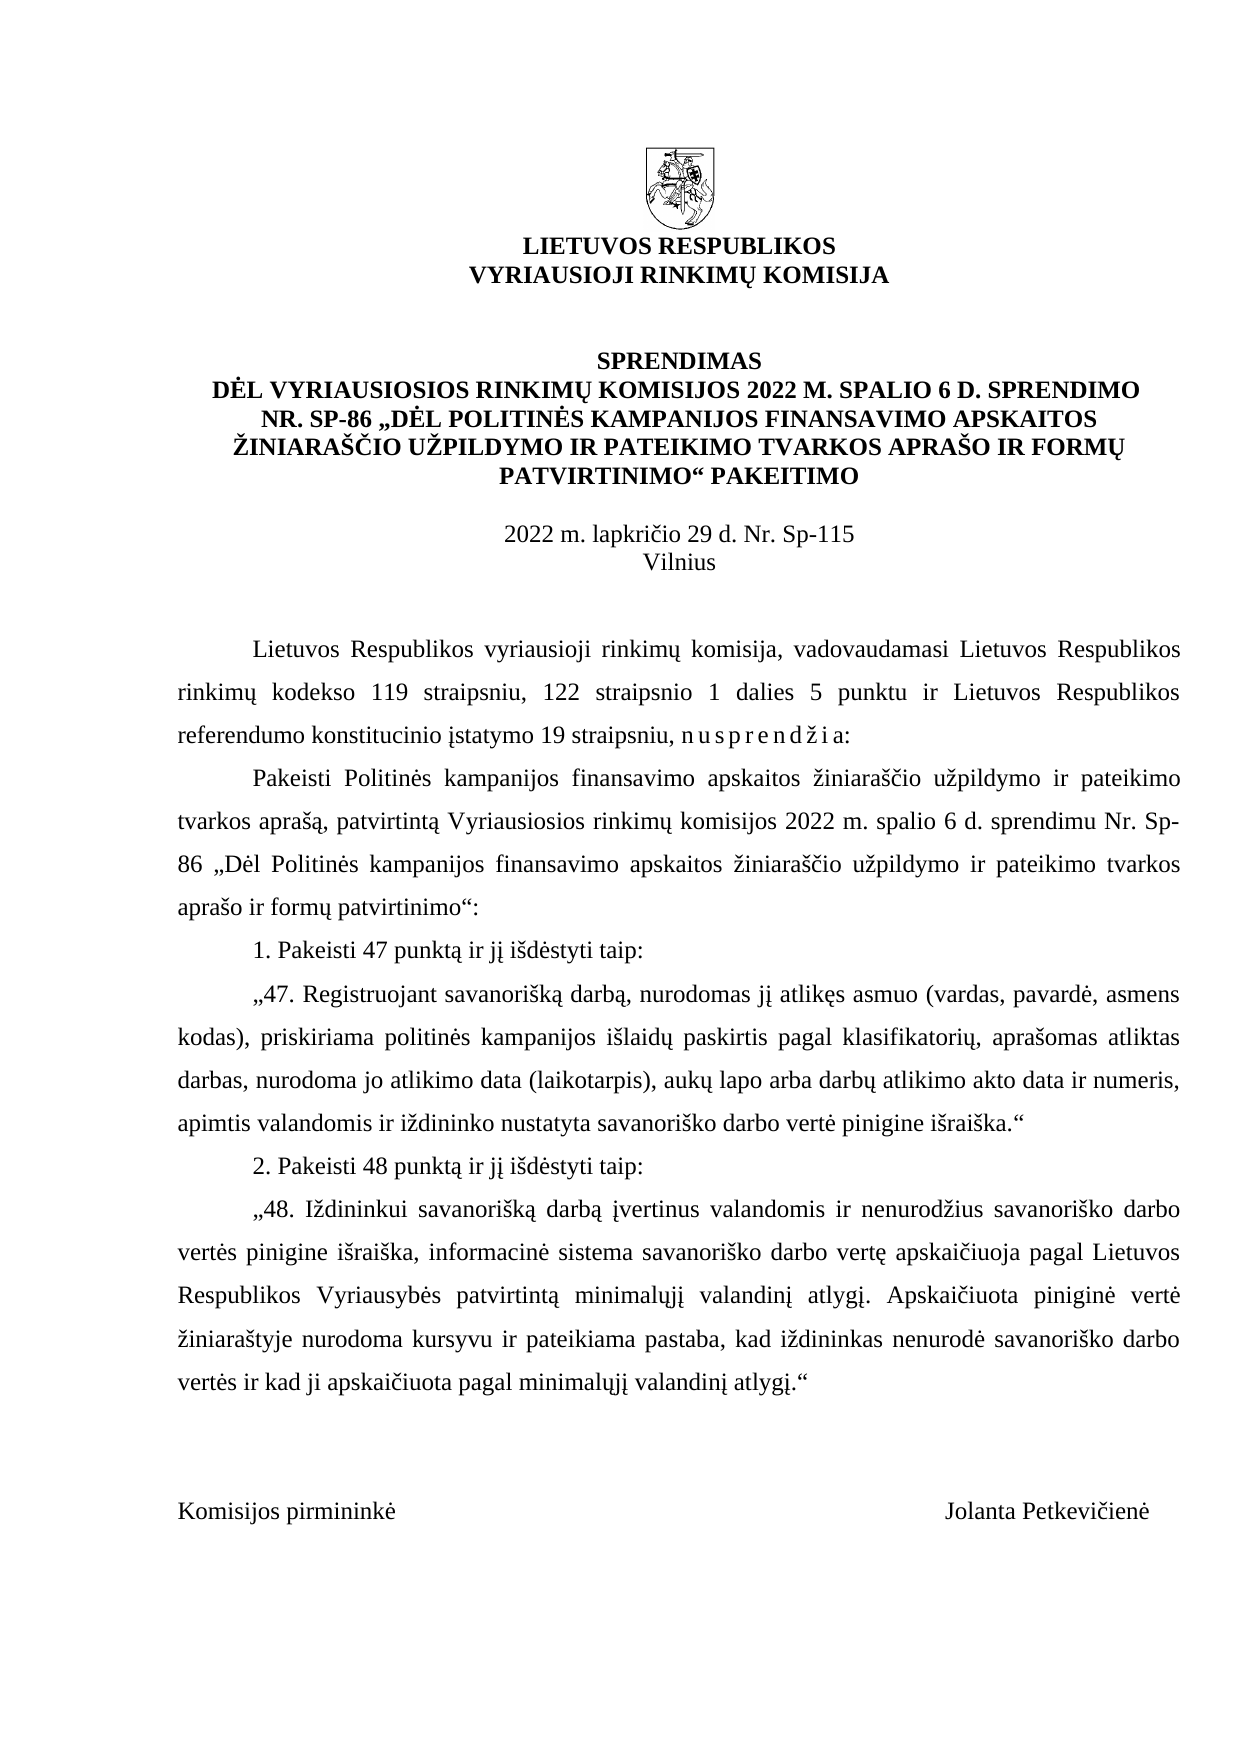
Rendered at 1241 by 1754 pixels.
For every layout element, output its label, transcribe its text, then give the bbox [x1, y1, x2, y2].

text 2. Pakeisti 48 punktą ir jį išdėstyti taip: [177, 1151, 1181, 1180]
text VYRIAUSIOJI RINKIMŲ KOMISIJA [177, 260, 1181, 289]
text Pakeisti Politinės kampanijos finansavimo apskaitos žiniaraščio užpildymo ir pateikimo tvarkos aprašą, patvirtintą Vyriausiosios rinkimų komisijos 2022 m. spalio 6 d. sprendimu Nr. Sp-86 „Dėl Politinės kampanijos finansavimo apskaitos žiniaraščio užpildymo ir pateikimo tvarkos aprašo ir formų patvirtinimo“: [177, 763, 1181, 921]
text Vilnius [177, 547, 1181, 576]
text „47. Registruojant savanorišką darbą, nurodomas jį atlikęs asmuo (vardas, pavardė, asmens kodas), priskiriama politinės kampanijos išlaidų paskirtis pagal klasifikatorių, aprašomas atliktas darbas, nurodoma jo atlikimo data (laikotarpis), aukų lapo arba darbų atlikimo akto data ir numeris, apimtis valandomis ir iždininko nustatyta savanoriško darbo vertė pinigine išraiška.“ [177, 979, 1181, 1137]
text Lietuvos Respublikos vyriausioji rinkimų komisija, vadovaudamasi Lietuvos Respublikos rinkimų kodekso 119 straipsniu, 122 straipsnio 1 dalies 5 punktu ir Lietuvos Respublikos referendumo konstitucinio įstatymo 19 straipsniu, nusprendžia: [177, 634, 1181, 749]
text DĖL VYRIAUSIOSIOS RINKIMŲ KOMISIJOS 2022 M. SPALIO 6 D. SPRENDIMO [177, 375, 1181, 404]
text SPRENDIMAS [177, 346, 1181, 375]
text 2022 m. lapkričio 29 d. Nr. Sp-115 [177, 519, 1181, 547]
text LIETUVOS RESPUBLIKOS [177, 231, 1181, 260]
text NR. SP-86 „DĖL politinės kampanijos finansavimo apskaitos žiniaraščio UŽpildymo ir pateikimo tvarkos aprašo ir FORMŲ patvirtinimo“ PAKEITIMO [177, 404, 1181, 490]
text 1. Pakeisti 47 punktą ir jį išdėstyti taip: [177, 936, 1181, 964]
text Komisijos pirmininkė Jolanta Petkevičienė [177, 1496, 1181, 1525]
text „48. Iždininkui savanorišką darbą įvertinus valandomis ir nenurodžius savanoriško darbo vertės pinigine išraiška, informacinė sistema savanoriško darbo vertę apskaičiuoja pagal Lietuvos Respublikos Vyriausybės patvirtintą minimalųjį valandinį atlygį. Apskaičiuota piniginė vertė žiniaraštyje nurodoma kursyvu ir pateikiama pastaba, kad iždininkas nenurodė savanoriško darbo vertės ir kad ji apskaičiuota pagal minimalųjį valandinį atlygį.“ [177, 1194, 1181, 1396]
